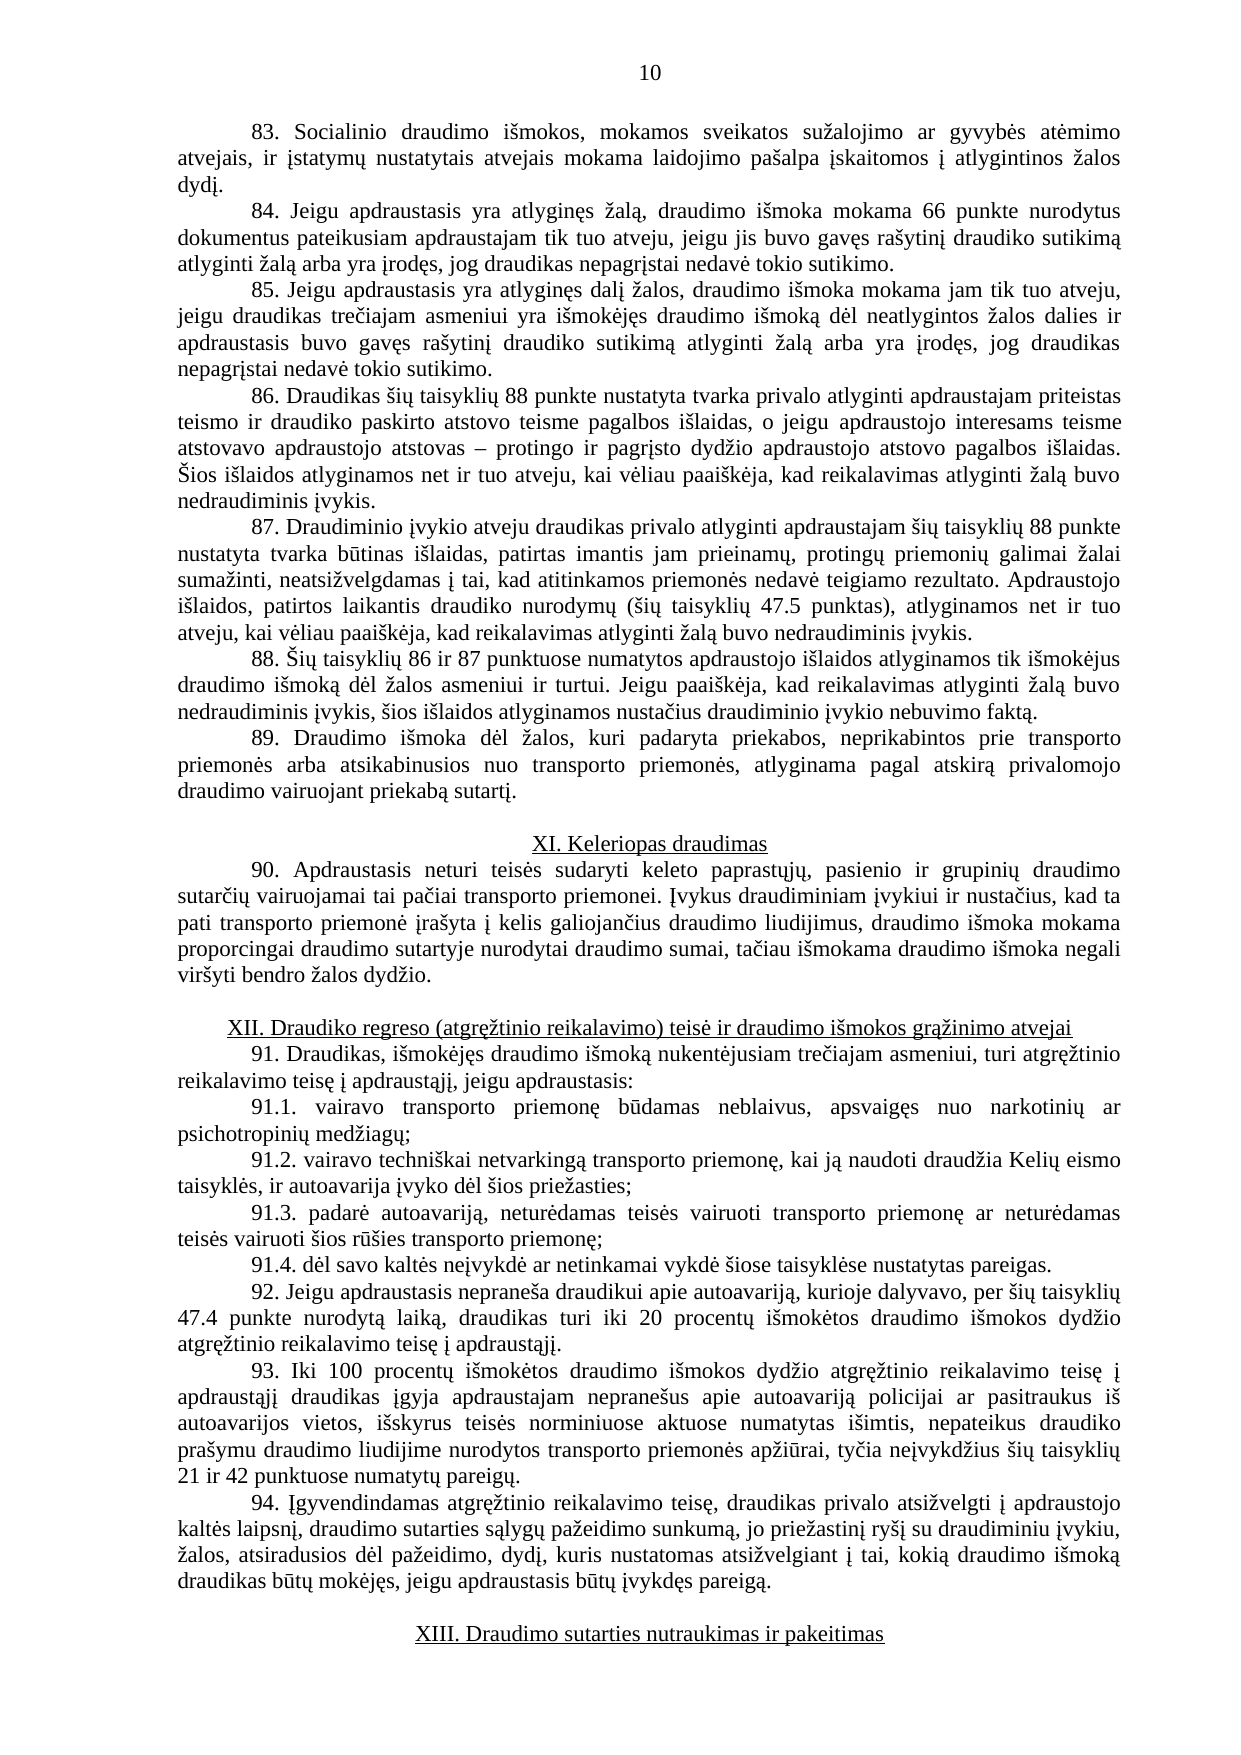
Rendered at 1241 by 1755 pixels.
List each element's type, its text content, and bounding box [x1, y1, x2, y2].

text 91.1. vairavo transporto priemonę būdamas neblaivus, apsvaigęs nuo narkotinių ar psichotropinių medžiagų; [177, 1093, 1122, 1146]
text 91.2. vairavo techniškai netvarkingą transporto priemonę, kai ją naudoti draudžia Kelių eismo taisyklės, ir autoavarija įvyko dėl šios priežasties; [177, 1146, 1122, 1199]
text 93. Iki 100 procentų išmokėtos draudimo išmokos dydžio atgręžtinio reikalavimo teisę į apdraustąjį draudikas įgyja apdraustajam nepranešus apie autoavariją policijai ar pasitraukus iš autoavarijos vietos, išskyrus teisės norminiuose aktuose numatytas išimtis, nepateikus draudiko prašymu draudimo liudijime nurodytos transporto priemonės apžiūrai, tyčia neįvykdžius šių taisyklių 21 ir 42 punktuose numatytų pareigų. [177, 1357, 1122, 1488]
text 91.4. dėl savo kaltės neįvykdė ar netinkamai vykdė šiose taisyklėse nustatytas pareigas. [177, 1251, 1122, 1278]
text 85. Jeigu apdraustasis yra atlyginęs dalį žalos, draudimo išmoka mokama jam tik tuo atveju, jeigu draudikas trečiajam asmeniui yra išmokėjęs draudimo išmoką dėl neatlygintos žalos dalies ir apdraustasis buvo gavęs rašytinį draudiko sutikimą atlyginti žalą arba yra įrodęs, jog draudikas nepagrįstai nedavė tokio sutikimo. [177, 276, 1122, 382]
text 94. Įgyvendindamas atgręžtinio reikalavimo teisę, draudikas privalo atsižvelgti į apdraustojo kaltės laipsnį, draudimo sutarties sąlygų pažeidimo sunkumą, jo priežastinį ryšį su draudiminiu įvykiu, žalos, atsiradusios dėl pažeidimo, dydį, kuris nustatomas atsižvelgiant į tai, kokią draudimo išmoką draudikas būtų mokėjęs, jeigu apdraustasis būtų įvykdęs pareigą. [177, 1488, 1122, 1594]
text 89. Draudimo išmoka dėl žalos, kuri padaryta priekabos, neprikabintos prie transporto priemonės arba atsikabinusios nuo transporto priemonės, atlyginama pagal atskirą privalomojo draudimo vairuojant priekabą sutartį. [177, 724, 1122, 803]
text 83. Socialinio draudimo išmokos, mokamos sveikatos sužalojimo ar gyvybės atėmimo atvejais, ir įstatymų nustatytais atvejais mokama laidojimo pašalpa įskaitomos į atlygintinos žalos dydį. [177, 118, 1122, 197]
text XIII. Draudimo sutarties nutraukimas ir pakeitimas [177, 1620, 1122, 1647]
text 91.3. padarė autoavariją, neturėdamas teisės vairuoti transporto priemonę ar neturėdamas teisės vairuoti šios rūšies transporto priemonę; [177, 1199, 1122, 1251]
text 87. Draudiminio įvykio atveju draudikas privalo atlyginti apdraustajam šių taisyklių 88 punkte nustatyta tvarka būtinas išlaidas, patirtas imantis jam prieinamų, protingų priemonių galimai žalai sumažinti, neatsižvelgdamas į tai, kad atitinkamos priemonės nedavė teigiamo rezultato. Apdraustojo išlaidos, patirtos laikantis draudiko nurodymų (šių taisyklių 47.5 punktas), atlyginamos net ir tuo atveju, kai vėliau paaiškėja, kad reikalavimas atlyginti žalą buvo nedraudiminis įvykis. [177, 513, 1122, 645]
text 88. Šių taisyklių 86 ir 87 punktuose numatytos apdraustojo išlaidos atlyginamos tik išmokėjus draudimo išmoką dėl žalos asmeniui ir turtui. Jeigu paaiškėja, kad reikalavimas atlyginti žalą buvo nedraudiminis įvykis, šios išlaidos atlyginamos nustačius draudiminio įvykio nebuvimo faktą. [177, 645, 1122, 724]
text XI. Keleriopas draudimas [177, 830, 1122, 856]
text XII. Draudiko regreso (atgręžtinio reikalavimo) teisė ir draudimo išmokos grąžinimo atvejai [177, 1014, 1122, 1041]
text 92. Jeigu apdraustasis nepraneša draudikui apie autoavariją, kurioje dalyvavo, per šių taisyklių 47.4 punkte nurodytą laiką, draudikas turi iki 20 procentų išmokėtos draudimo išmokos dydžio atgręžtinio reikalavimo teisę į apdraustąjį. [177, 1278, 1122, 1357]
text 91. Draudikas, išmokėjęs draudimo išmoką nukentėjusiam trečiajam asmeniui, turi atgręžtinio reikalavimo teisę į apdraustąjį, jeigu apdraustasis: [177, 1041, 1122, 1093]
text 86. Draudikas šių taisyklių 88 punkte nustatyta tvarka privalo atlyginti apdraustajam priteistas teismo ir draudiko paskirto atstovo teisme pagalbos išlaidas, o jeigu apdraustojo interesams teisme atstovavo apdraustojo atstovas – protingo ir pagrįsto dydžio apdraustojo atstovo pagalbos išlaidas. Šios išlaidos atlyginamos net ir tuo atveju, kai vėliau paaiškėja, kad reikalavimas atlyginti žalą buvo nedraudiminis įvykis. [177, 382, 1122, 513]
text 84. Jeigu apdraustasis yra atlyginęs žalą, draudimo išmoka mokama 66 punkte nurodytus dokumentus pateikusiam apdraustajam tik tuo atveju, jeigu jis buvo gavęs rašytinį draudiko sutikimą atlyginti žalą arba yra įrodęs, jog draudikas nepagrįstai nedavė tokio sutikimo. [177, 197, 1122, 276]
text 90. Apdraustasis neturi teisės sudaryti keleto paprastųjų, pasienio ir grupinių draudimo sutarčių vairuojamai tai pačiai transporto priemonei. Įvykus draudiminiam įvykiui ir nustačius, kad ta pati transporto priemonė įrašyta į kelis galiojančius draudimo liudijimus, draudimo išmoka mokama proporcingai draudimo sutartyje nurodytai draudimo sumai, tačiau išmokama draudimo išmoka negali viršyti bendro žalos dydžio. [177, 856, 1122, 988]
